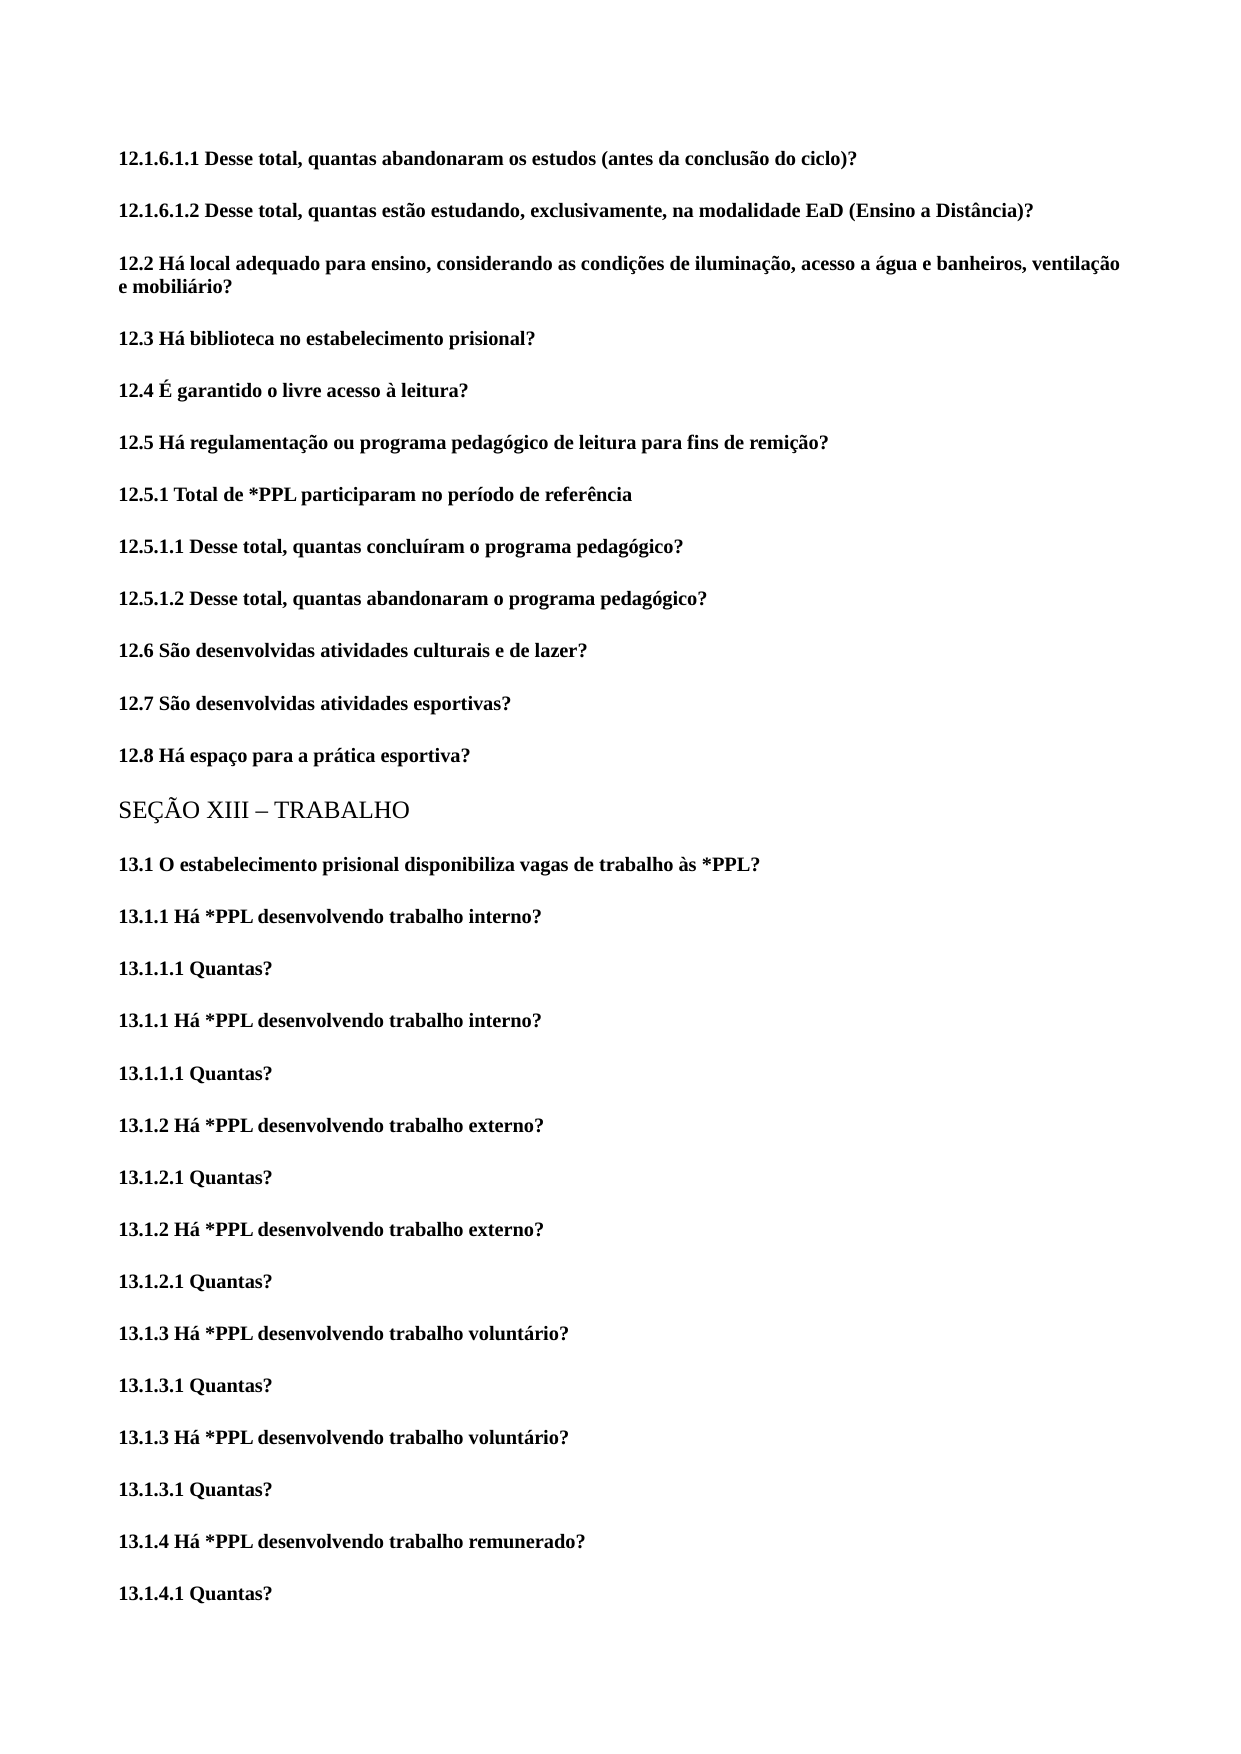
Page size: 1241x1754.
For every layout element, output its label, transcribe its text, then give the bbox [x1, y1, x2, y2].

table_cell 12.1.6.1.1 Desse total, quantas abandonaram os estudos (antes da conclusão do ciclo)? 12.1.6.1.2 Desse total, quantas estão estudando, exclusivamente, na modalidade EaD (Ensino a Distância)? 12.2 Há local adequado para ensino, considerando as condições de iluminação, acesso a água e banheiros, ventilação e mobiliário? 12.3 Há biblioteca no estabelecimento prisional? 12.4 É garantido o livre acesso à leitura? 12.5 Há regulamentação ou programa pedagógico de leitura para fins de remição? 12.5.1 Total de *PPL participaram no período de referência 12.5.1.1 Desse total, quantas concluíram o programa pedagógico? 12.5.1.2 Desse total, quantas abandonaram o programa pedagógico? 12.6 São desenvolvidas atividades culturais e de lazer? 12.7 São desenvolvidas atividades esportivas? 12.8 Há espaço para a prática esportiva? SEÇÃO XIII – TRABALHO 13.1 O estabelecimento prisional disponibiliza vagas de trabalho às *PPL? 13.1.1 Há *PPL desenvolvendo trabalho interno? 13.1.1.1 Quantas? 13.1.1 Há *PPL desenvolvendo trabalho interno? 13.1.1.1 Quantas? 13.1.2 Há *PPL desenvolvendo trabalho externo? 13.1.2.1 Quantas? 13.1.2 Há *PPL desenvolvendo trabalho externo? 13.1.2.1 Quantas? 13.1.3 Há *PPL desenvolvendo trabalho voluntário? 13.1.3.1 Quantas? 13.1.3 Há *PPL desenvolvendo trabalho voluntário? 13.1.3.1 Quantas? 13.1.4 Há *PPL desenvolvendo trabalho remunerado? 13.1.4.1 Quantas? [118, 118, 1122, 1634]
